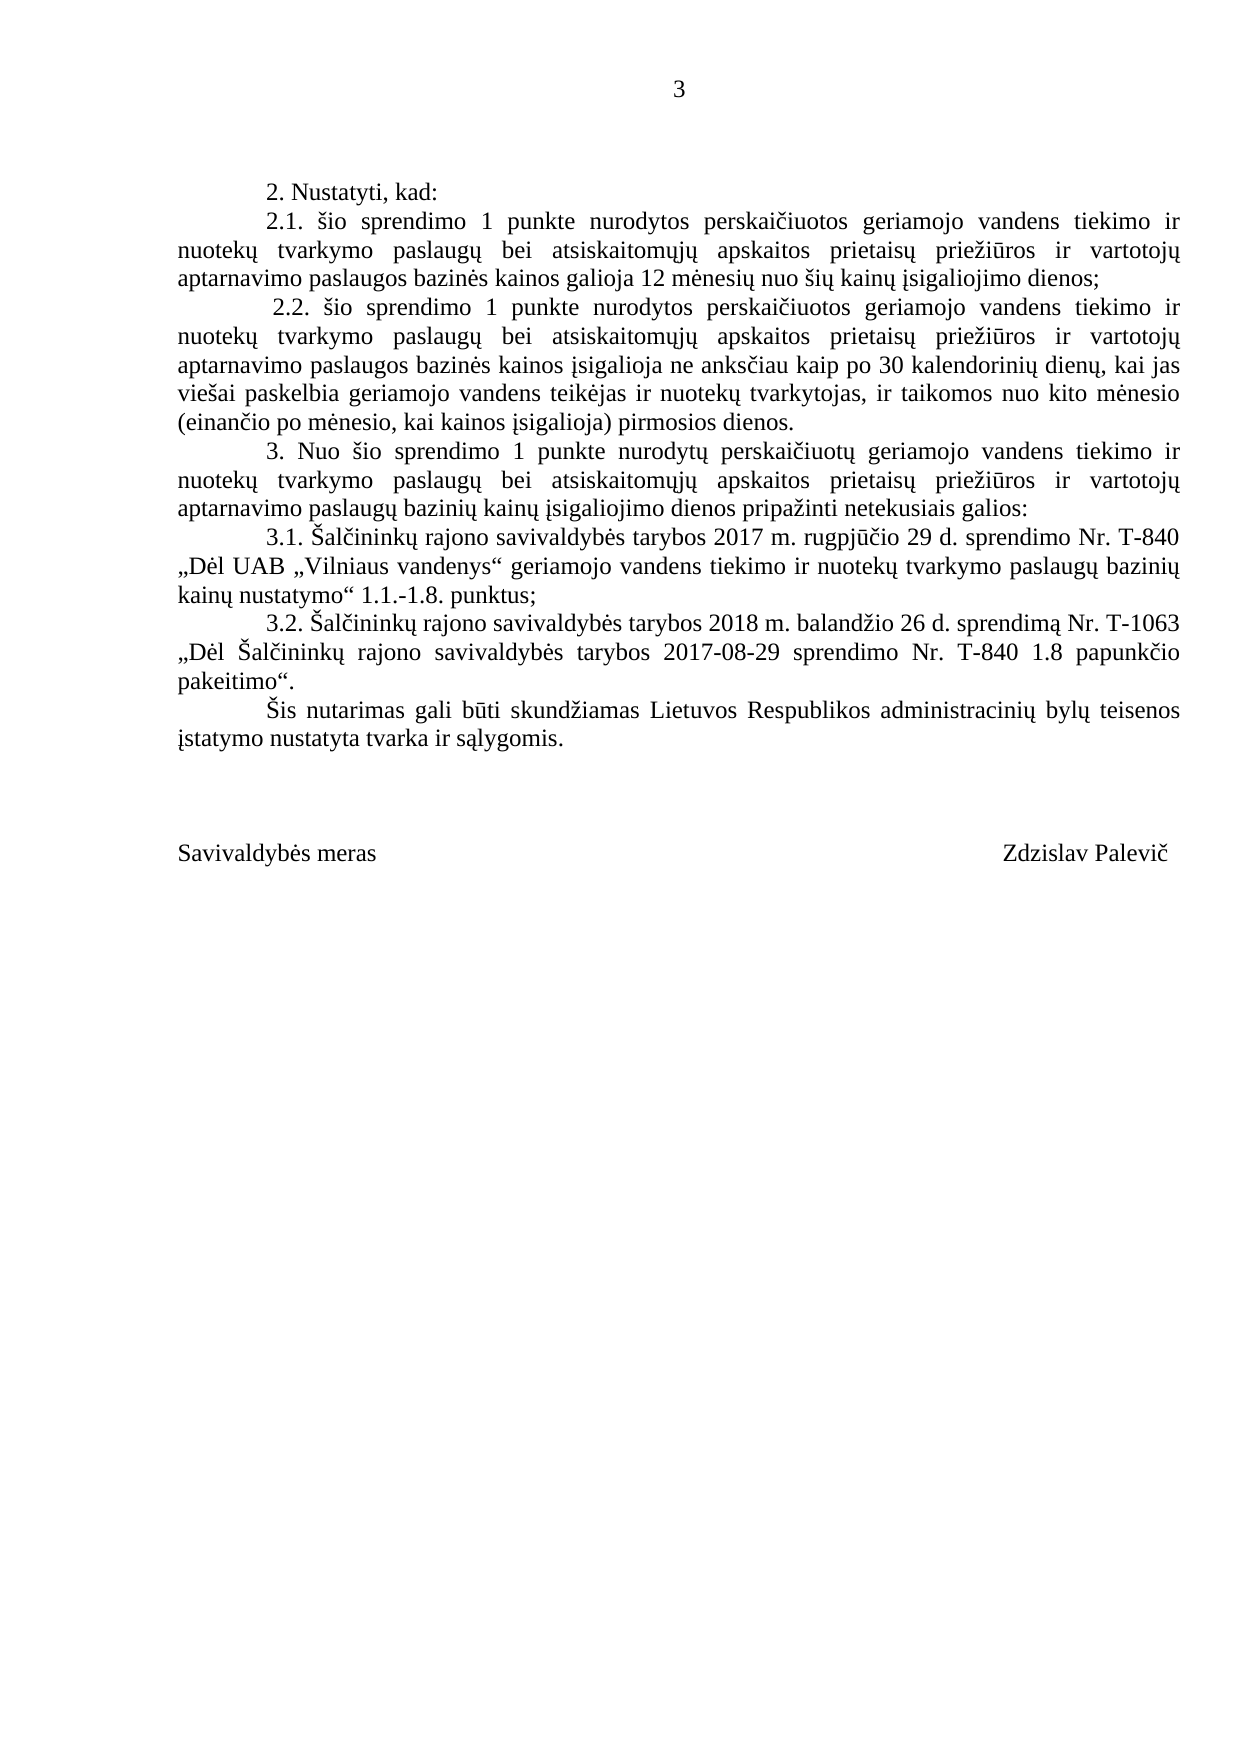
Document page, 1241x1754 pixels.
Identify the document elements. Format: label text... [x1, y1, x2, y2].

text 3.2. Šalčininkų rajono savivaldybės tarybos 2018 m. balandžio 26 d. sprendimą Nr. T-1063 „Dėl Šalčininkų rajono savivaldybės tarybos 2017-08-29 sprendimo Nr. T-840 1.8 papunkčio pakeitimo“. [177, 608, 1181, 695]
text 2.1. šio sprendimo 1 punkte nurodytos perskaičiuotos geriamojo vandens tiekimo ir nuotekų tvarkymo paslaugų bei atsiskaitomųjų apskaitos prietaisų priežiūros ir vartotojų aptarnavimo paslaugos bazinės kainos galioja 12 mėnesių nuo šių kainų įsigaliojimo dienos; [177, 206, 1181, 292]
text 3. Nuo šio sprendimo 1 punkte nurodytų perskaičiuotų geriamojo vandens tiekimo ir nuotekų tvarkymo paslaugų bei atsiskaitomųjų apskaitos prietaisų priežiūros ir vartotojų aptarnavimo paslaugų bazinių kainų įsigaliojimo dienos pripažinti netekusiais galios: [177, 436, 1181, 522]
text 2. Nustatyti, kad: [177, 177, 1181, 206]
text Savivaldybės meras Zdzislav Palevič [177, 838, 1181, 867]
text 2.2. šio sprendimo 1 punkte nurodytos perskaičiuotos geriamojo vandens tiekimo ir nuotekų tvarkymo paslaugų bei atsiskaitomųjų apskaitos prietaisų priežiūros ir vartotojų aptarnavimo paslaugos bazinės kainos įsigalioja ne anksčiau kaip po 30 kalendorinių dienų, kai jas viešai paskelbia geriamojo vandens teikėjas ir nuotekų tvarkytojas, ir taikomos nuo kito mėnesio (einančio po mėnesio, kai kainos įsigalioja) pirmosios dienos. [177, 292, 1181, 436]
text 3.1. Šalčininkų rajono savivaldybės tarybos 2017 m. rugpjūčio 29 d. sprendimo Nr. T-840 „Dėl UAB „Vilniaus vandenys“ geriamojo vandens tiekimo ir nuotekų tvarkymo paslaugų bazinių kainų nustatymo“ 1.1.-1.8. punktus; [177, 522, 1181, 608]
text Šis nutarimas gali būti skundžiamas Lietuvos Respublikos administracinių bylų teisenos įstatymo nustatyta tvarka ir sąlygomis. [177, 695, 1181, 752]
